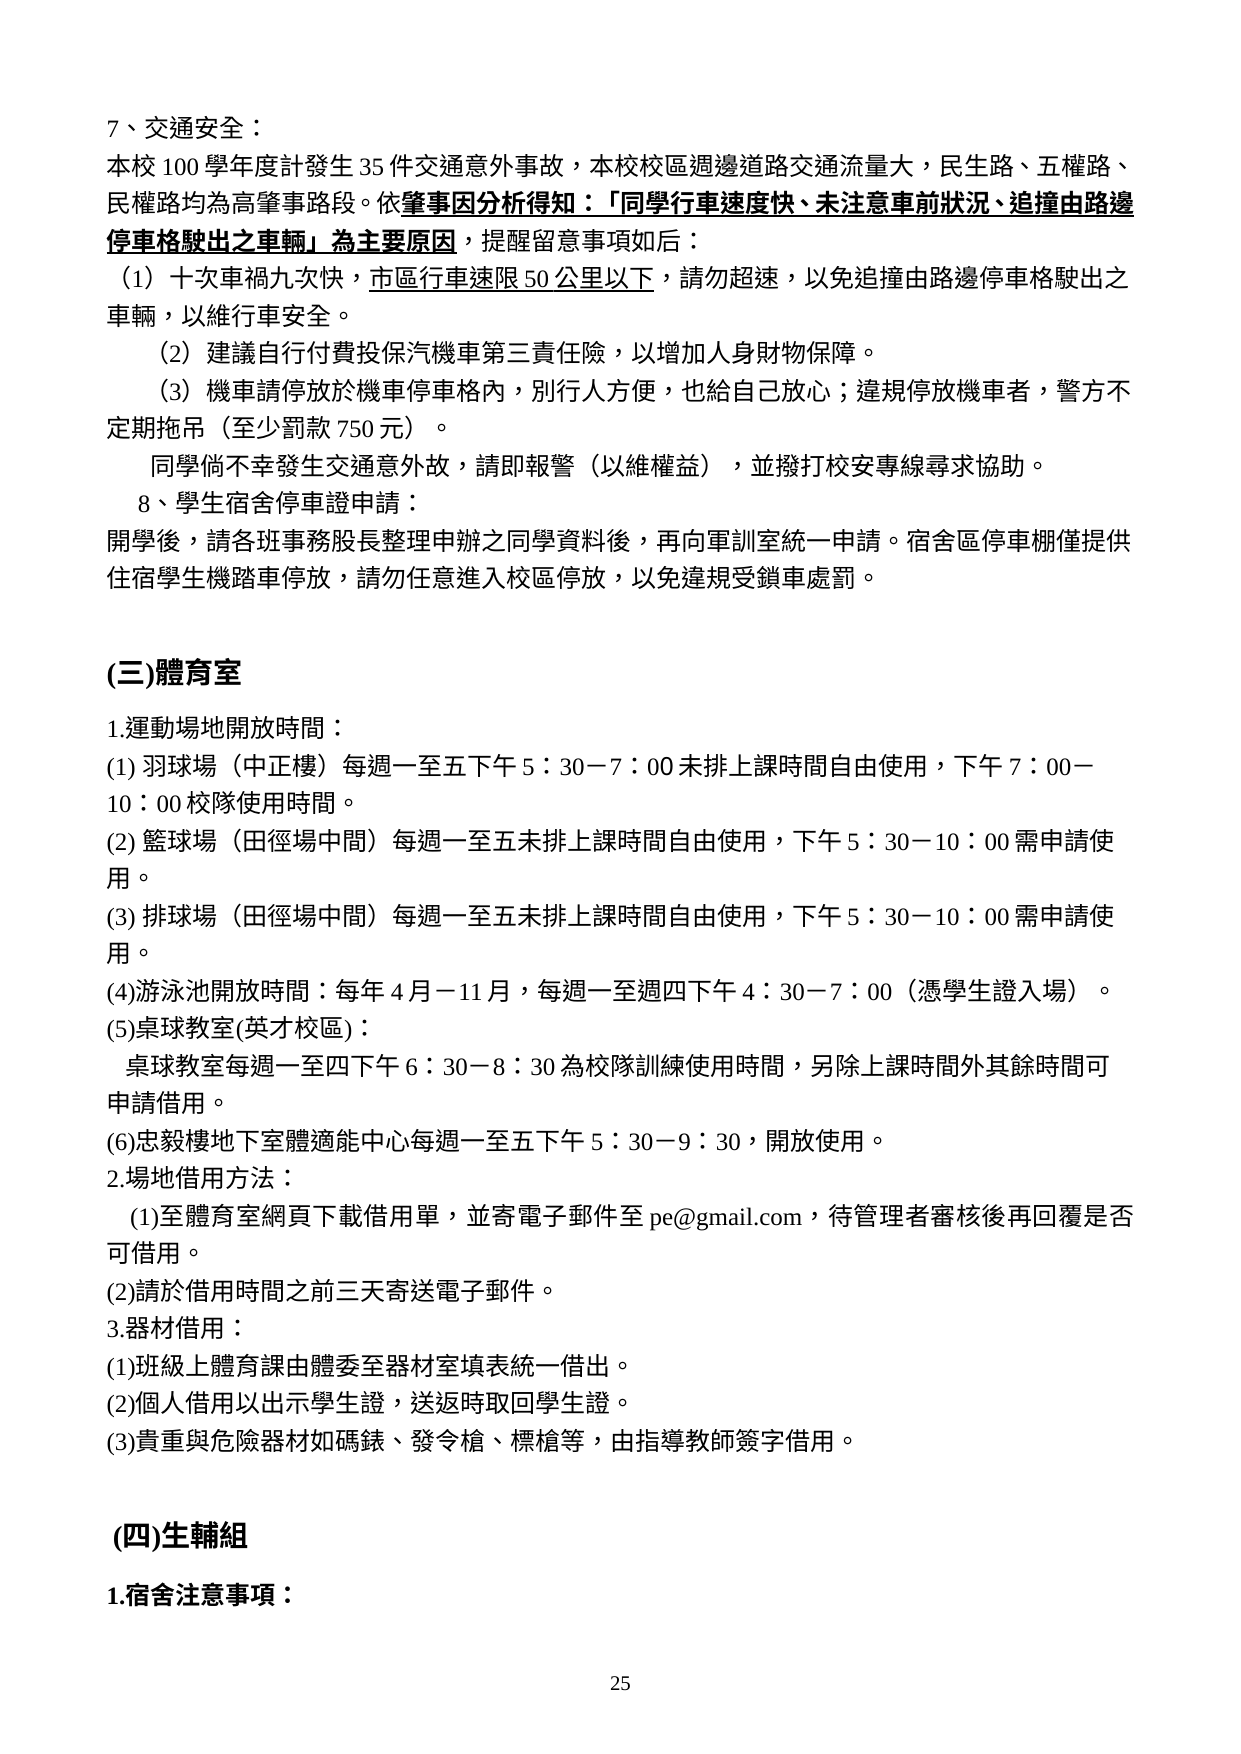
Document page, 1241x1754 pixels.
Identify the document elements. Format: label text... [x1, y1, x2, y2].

text （2）建議自行付費投保汽機車第三責任險，以增加人身財物保障。 [106, 333, 1134, 371]
text 同學倘不幸發生交通意外故，請即報警（以維權益），並撥打校安專線尋求協助。 [106, 446, 1134, 483]
text 8、學生宿舍停車證申請： [106, 483, 1134, 521]
text (4)游泳池開放時間：每年4月－11月，每週一至週四下午4：30－7：00（憑學生證入場）。 [106, 971, 1134, 1008]
text (2) 籃球場（田徑場中間）每週一至五未排上課時間自由使用，下午5：30－10：00需申請使用。 [106, 821, 1134, 896]
text (四)生輔組 [106, 1496, 1134, 1571]
text （1）十次車禍九次快，市區行車速限50公里以下，請勿超速，以免追撞由路邊停車格駛出之車輛，以維行車安全。 [106, 258, 1134, 333]
text (3) 排球場（田徑場中間）每週一至五未排上課時間自由使用，下午5：30－10：00需申請使用。 [106, 896, 1134, 971]
text (1)至體育室網頁下載借用單，並寄電子郵件至pe@gmail.com，待管理者審核後再回覆是否可借用。 [106, 1196, 1134, 1271]
text (3)貴重與危險器材如碼錶、發令槍、標槍等，由指導教師簽字借用。 [106, 1421, 1134, 1458]
text (三)體育室 [106, 633, 1134, 708]
text 桌球教室每週一至四下午6：30－8：30為校隊訓練使用時間，另除上課時間外其餘時間可申請借用。 [106, 1046, 1134, 1121]
text (6)忠毅樓地下室體適能中心每週一至五下午5：30－9：30，開放使用。 [106, 1121, 1134, 1158]
text 2.場地借用方法： [106, 1158, 1134, 1196]
text (1) 羽球場（中正樓）每週一至五下午5：30－7：00未排上課時間自由使用，下午7：00－10：00校隊使用時間。 [106, 746, 1134, 821]
text 開學後，請各班事務股長整理申辦之同學資料後，再向軍訓室統一申請。宿舍區停車棚僅提供住宿學生機踏車停放，請勿任意進入校區停放，以免違規受鎖車處罰。 [106, 521, 1134, 596]
text (2)個人借用以出示學生證，送返時取回學生證。 [106, 1383, 1134, 1421]
text 3.器材借用： [106, 1308, 1134, 1346]
text 7、交通安全： [106, 108, 1134, 146]
text (1)班級上體育課由體委至器材室填表統一借出。 [106, 1346, 1134, 1383]
text （3）機車請停放於機車停車格內，別行人方便，也給自己放心；違規停放機車者，警方不定期拖吊（至少罰款750元）。 [106, 371, 1134, 446]
text (5)桌球教室(英才校區)： [106, 1008, 1134, 1046]
text 本校100學年度計發生35件交通意外事故，本校校區週邊道路交通流量大，民生路、五權路、民權路均為高肇事路段。依肇事因分析得知：「同學行車速度快、未注意車前狀況、追撞由路邊停車格駛出之車輛」為主要原因，提醒留意事項如后： [106, 146, 1134, 258]
text (2)請於借用時間之前三天寄送電子郵件。 [106, 1271, 1134, 1308]
text 1.宿舍注意事項： [106, 1571, 1134, 1612]
text 1.運動場地開放時間： [106, 708, 1134, 746]
